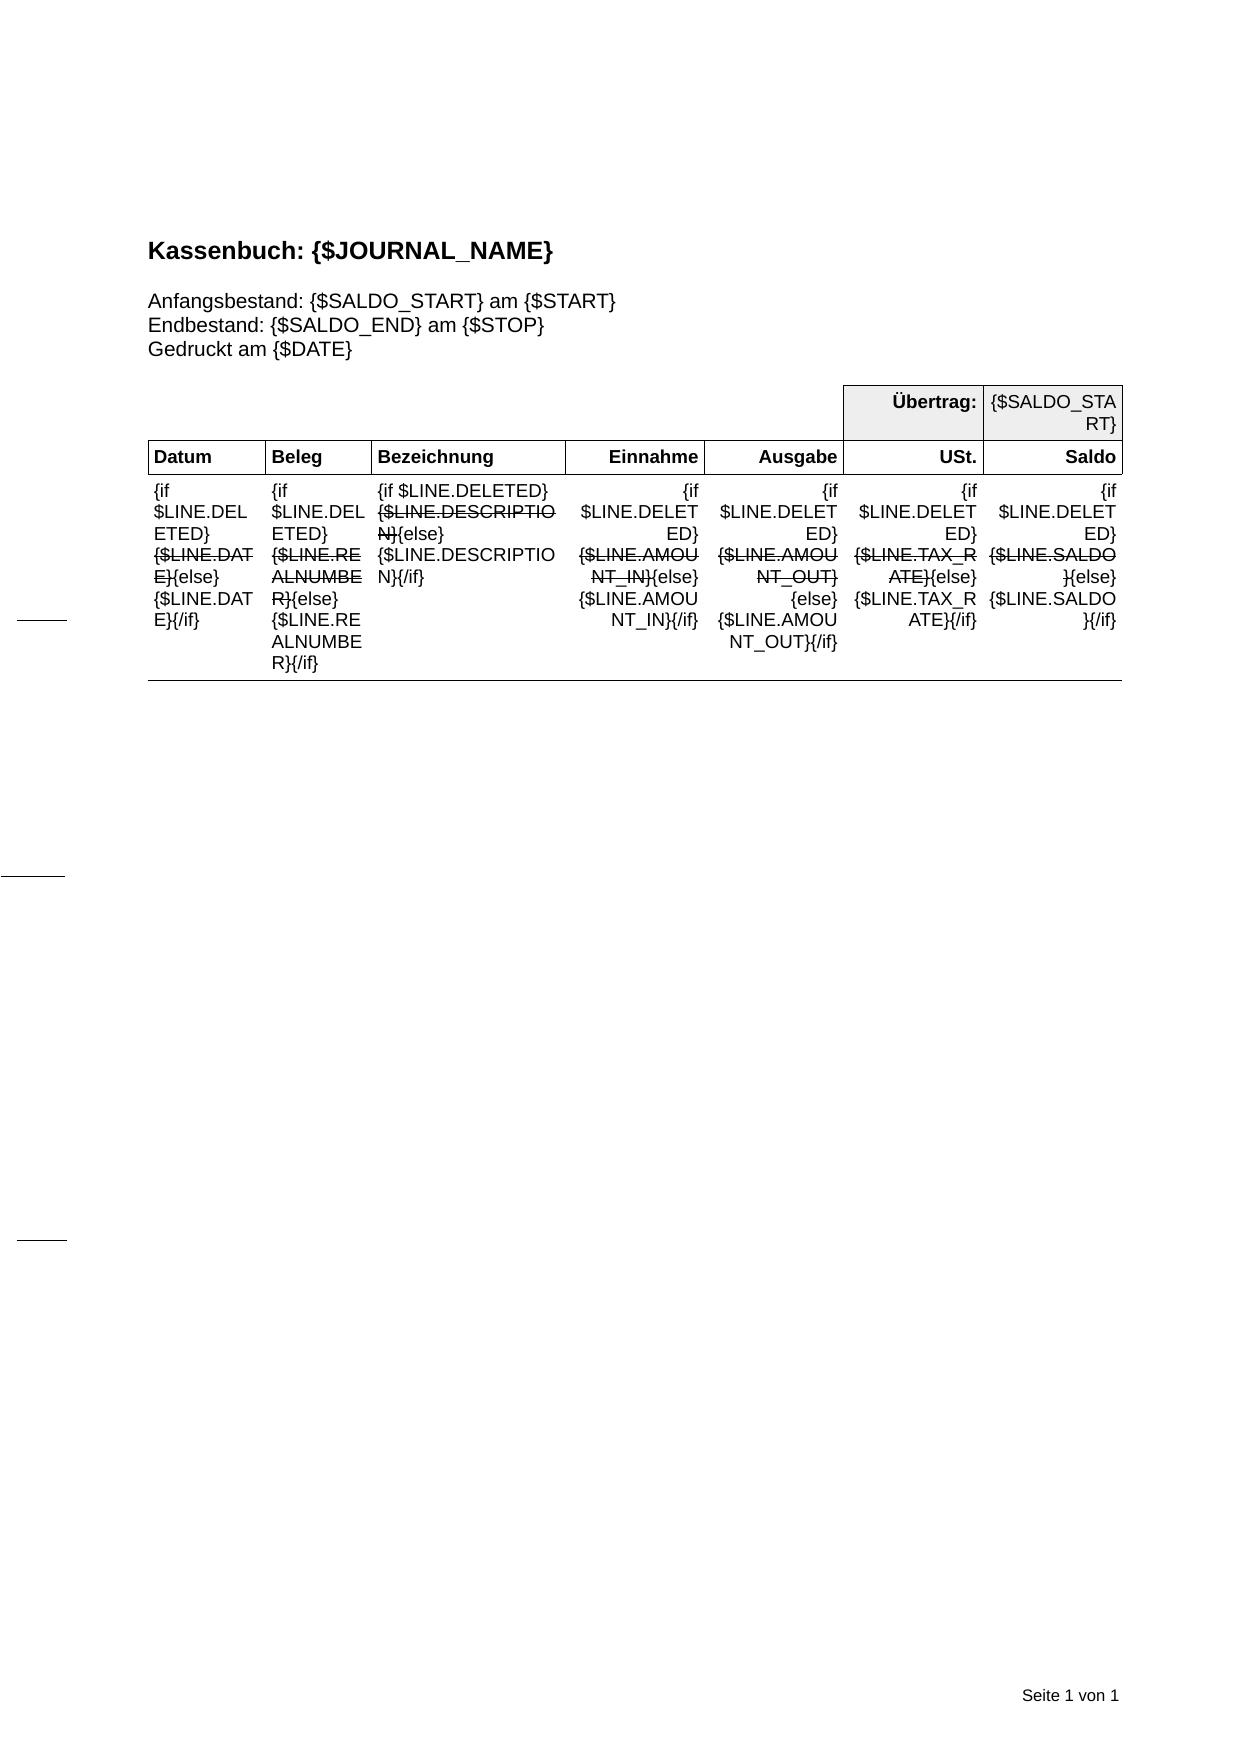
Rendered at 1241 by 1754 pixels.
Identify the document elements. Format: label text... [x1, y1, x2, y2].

table_header {$SALDO_START} [984, 386, 1122, 440]
table_header Übertrag: [844, 386, 983, 440]
table_cell {if $LINE.DELETED}{$LINE.REALNUMBER}{else}{$LINE.REALNUMBER}{/if} [265, 475, 371, 679]
table_cell USt. [844, 441, 983, 473]
text Anfangsbestand: {$SALDO_START} am {$START} [148, 289, 1122, 313]
table_cell Beleg [266, 441, 371, 473]
table_cell Ausgabe [705, 441, 843, 473]
table_header [265, 385, 371, 440]
text Endbestand: {$SALDO_END} am {$STOP} [148, 313, 1122, 337]
table_header [704, 385, 843, 440]
text Kassenbuch: {$JOURNAL_NAME} [148, 236, 1122, 265]
table_header [148, 385, 265, 440]
table_cell {if $LINE.DELETED}{$LINE.DATE}{else}{$LINE.DATE}{/if} [148, 475, 265, 679]
table_cell Datum [149, 441, 265, 473]
table_cell {if $LINE.DELETED}{$LINE.AMOUNT_IN}{else}{$LINE.AMOUNT_IN}{/if} [565, 475, 704, 679]
table_cell Einnahme [566, 441, 704, 473]
table_header [371, 385, 565, 440]
table_cell Bezeichnung [372, 441, 565, 473]
table_header [565, 385, 704, 440]
table_cell {if $LINE.DELETED}{$LINE.DESCRIPTION}{else}{$LINE.DESCRIPTION}{/if} [371, 475, 565, 679]
table_cell {if $LINE.DELETED}{$LINE.TAX_RATE}{else}{$LINE.TAX_RATE}{/if} [844, 475, 983, 679]
table_cell Saldo [984, 441, 1122, 473]
text Gedruckt am {$DATE} [148, 337, 1122, 361]
table_cell {if $LINE.DELETED}{$LINE.SALDO}{else}{$LINE.SALDO}{/if} [983, 475, 1122, 679]
table_cell {if $LINE.DELETED}{$LINE.AMOUNT_OUT}{else}{$LINE.AMOUNT_OUT}{/if} [704, 475, 843, 679]
